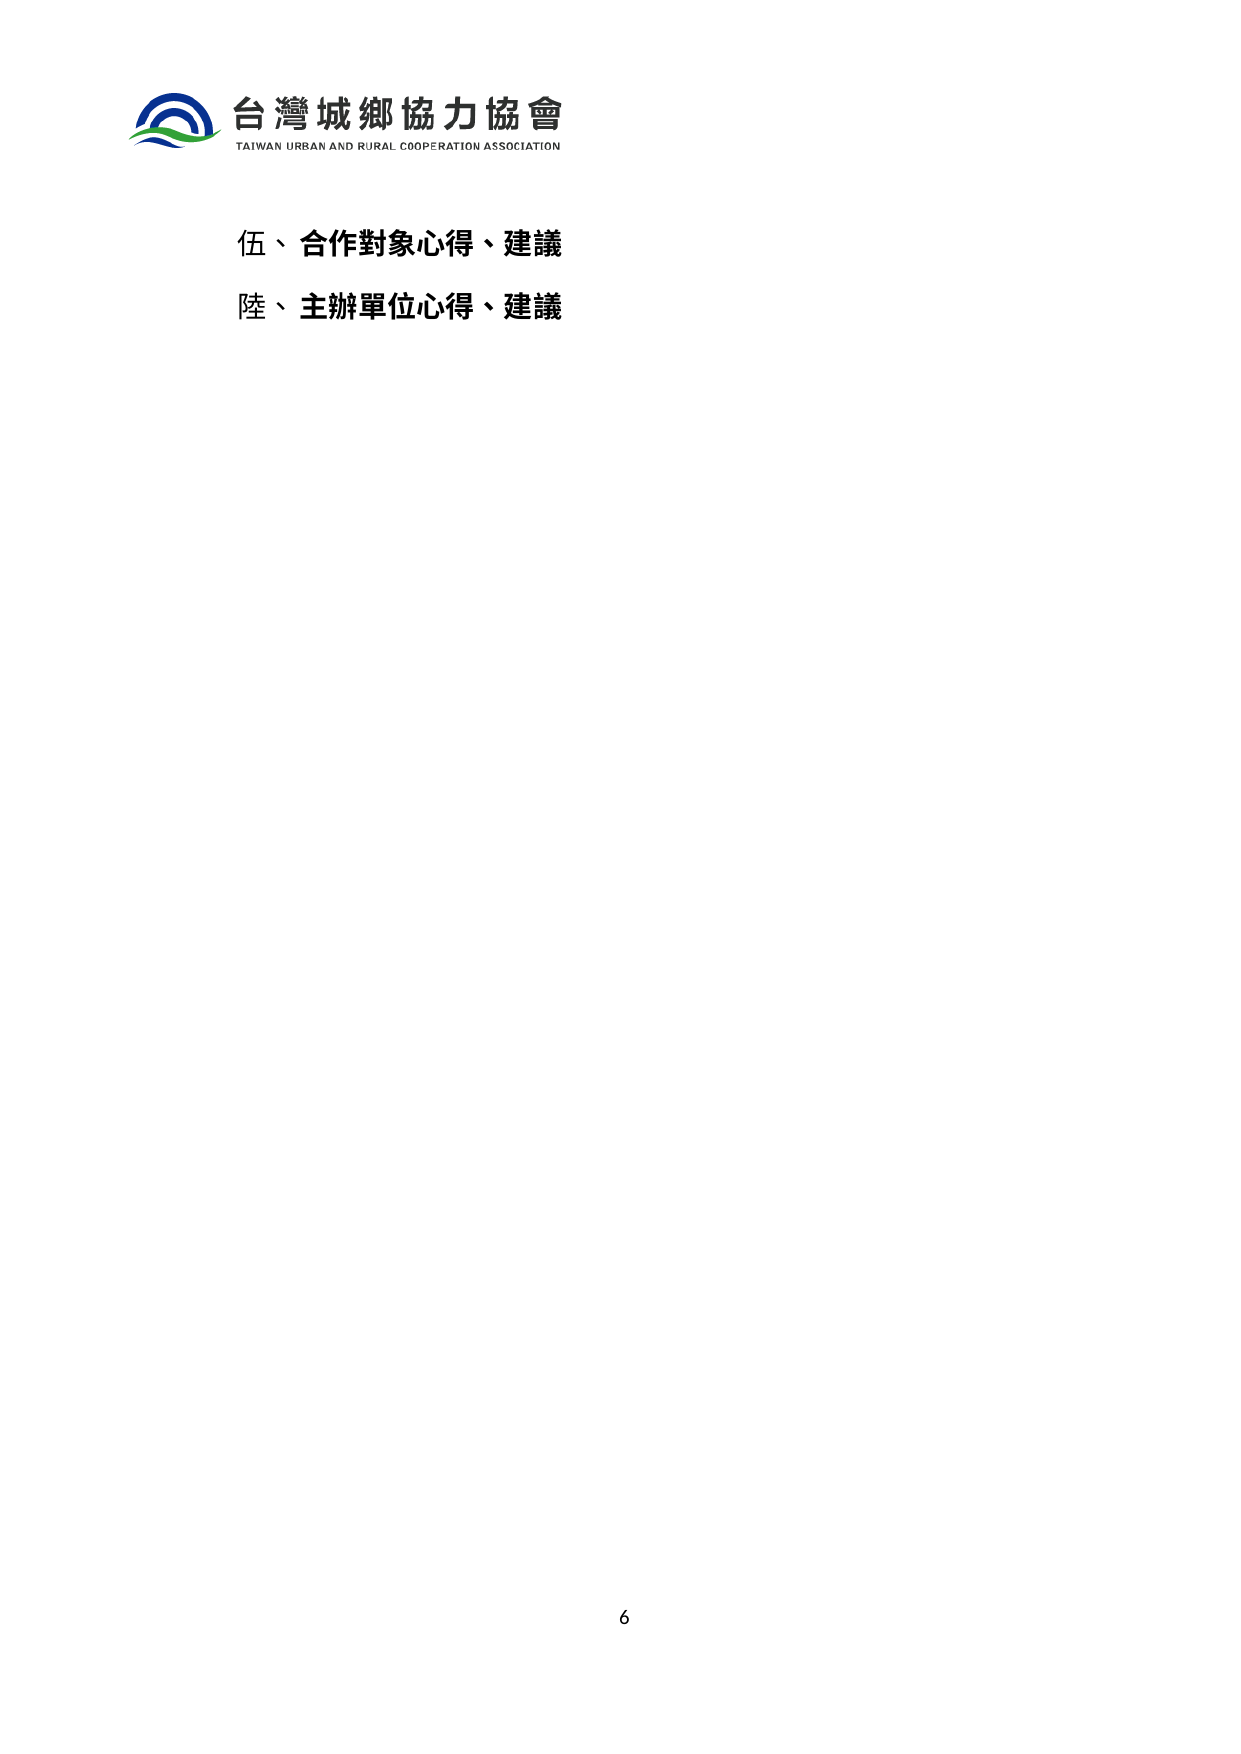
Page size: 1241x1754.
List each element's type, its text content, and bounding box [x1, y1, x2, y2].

list 合作對象心得、建議 [237, 200, 1053, 263]
list 主辦單位心得、建議 [237, 263, 1053, 325]
